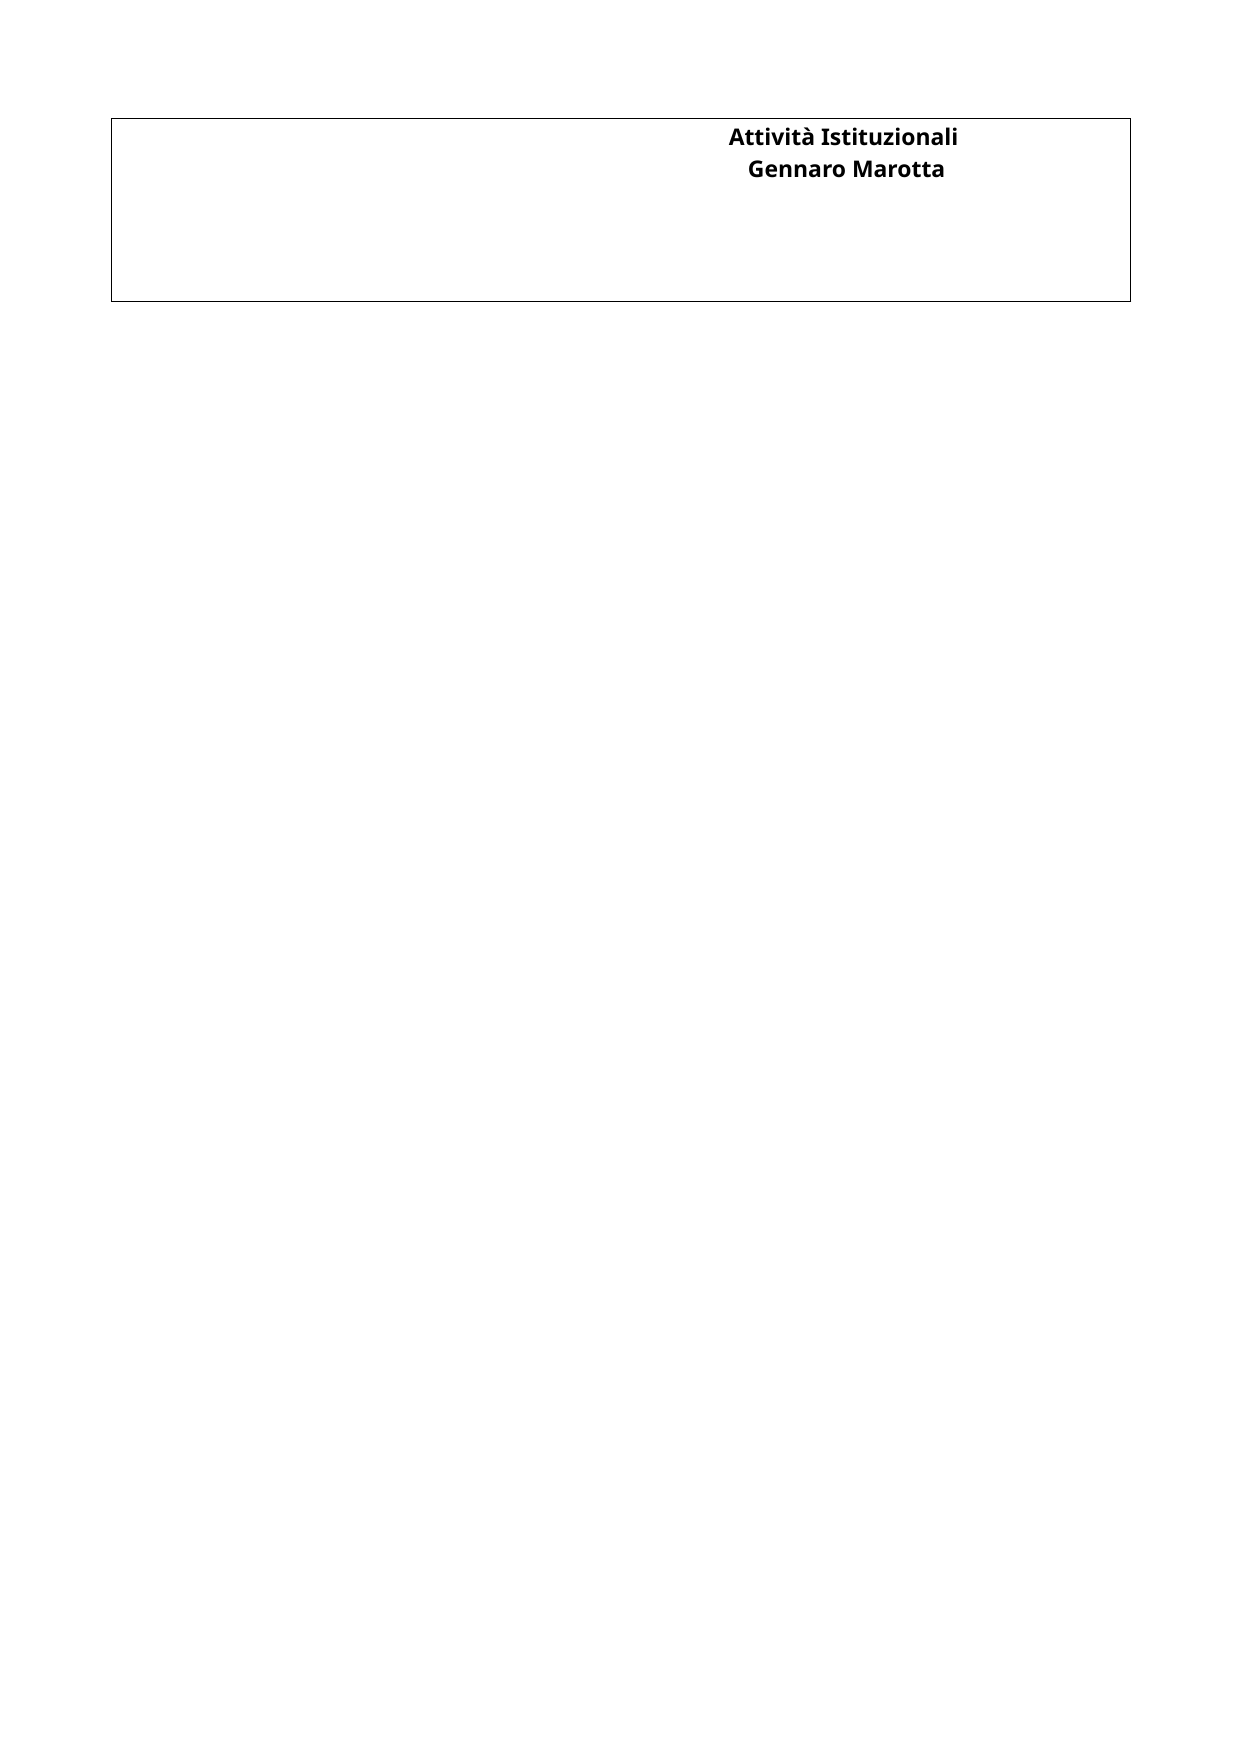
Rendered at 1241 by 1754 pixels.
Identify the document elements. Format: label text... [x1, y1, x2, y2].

list Attività Istituzionali [112, 119, 1130, 152]
list Gennaro Marotta [118, 152, 1122, 184]
